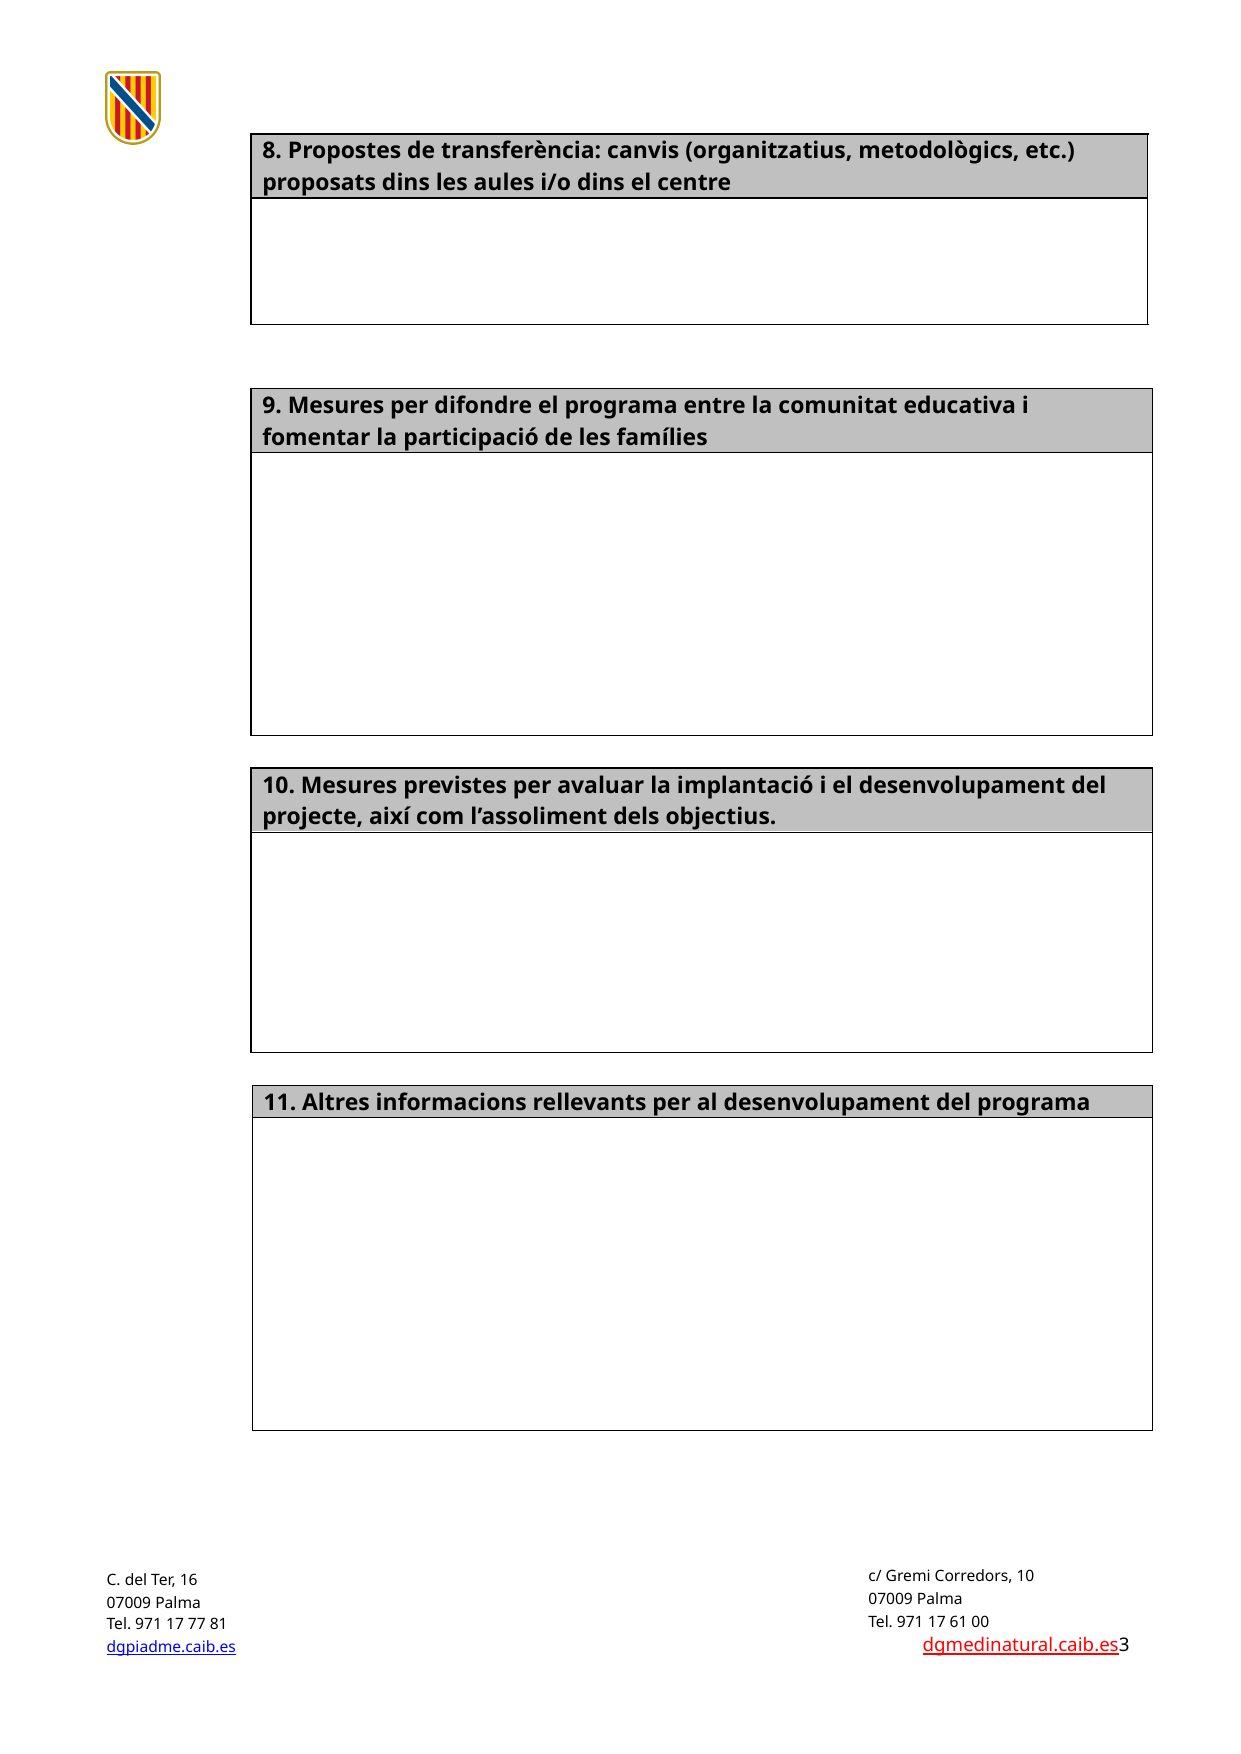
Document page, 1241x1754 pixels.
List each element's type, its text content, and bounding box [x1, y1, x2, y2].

table_cell [252, 833, 1152, 1052]
table_cell [252, 199, 1147, 323]
table_cell [253, 1118, 1152, 1430]
picture [87, 43, 179, 173]
table_header 9. Mesures per difondre el programa entre la comunitat educativa i fomentar la participació de les famílies [252, 389, 1152, 452]
table_cell [252, 453, 1152, 734]
table_header 8. Propostes de transferència: canvis (organitzatius, metodològics, etc.) proposats dins les aules i/o dins el centre [252, 135, 1147, 197]
table_header 11. Altres informacions rellevants per al desenvolupament del programa [253, 1086, 1152, 1117]
table_header 10. Mesures previstes per avaluar la implantació i el desenvolupament del projecte, així com l’assoliment dels objectius. [252, 769, 1152, 831]
